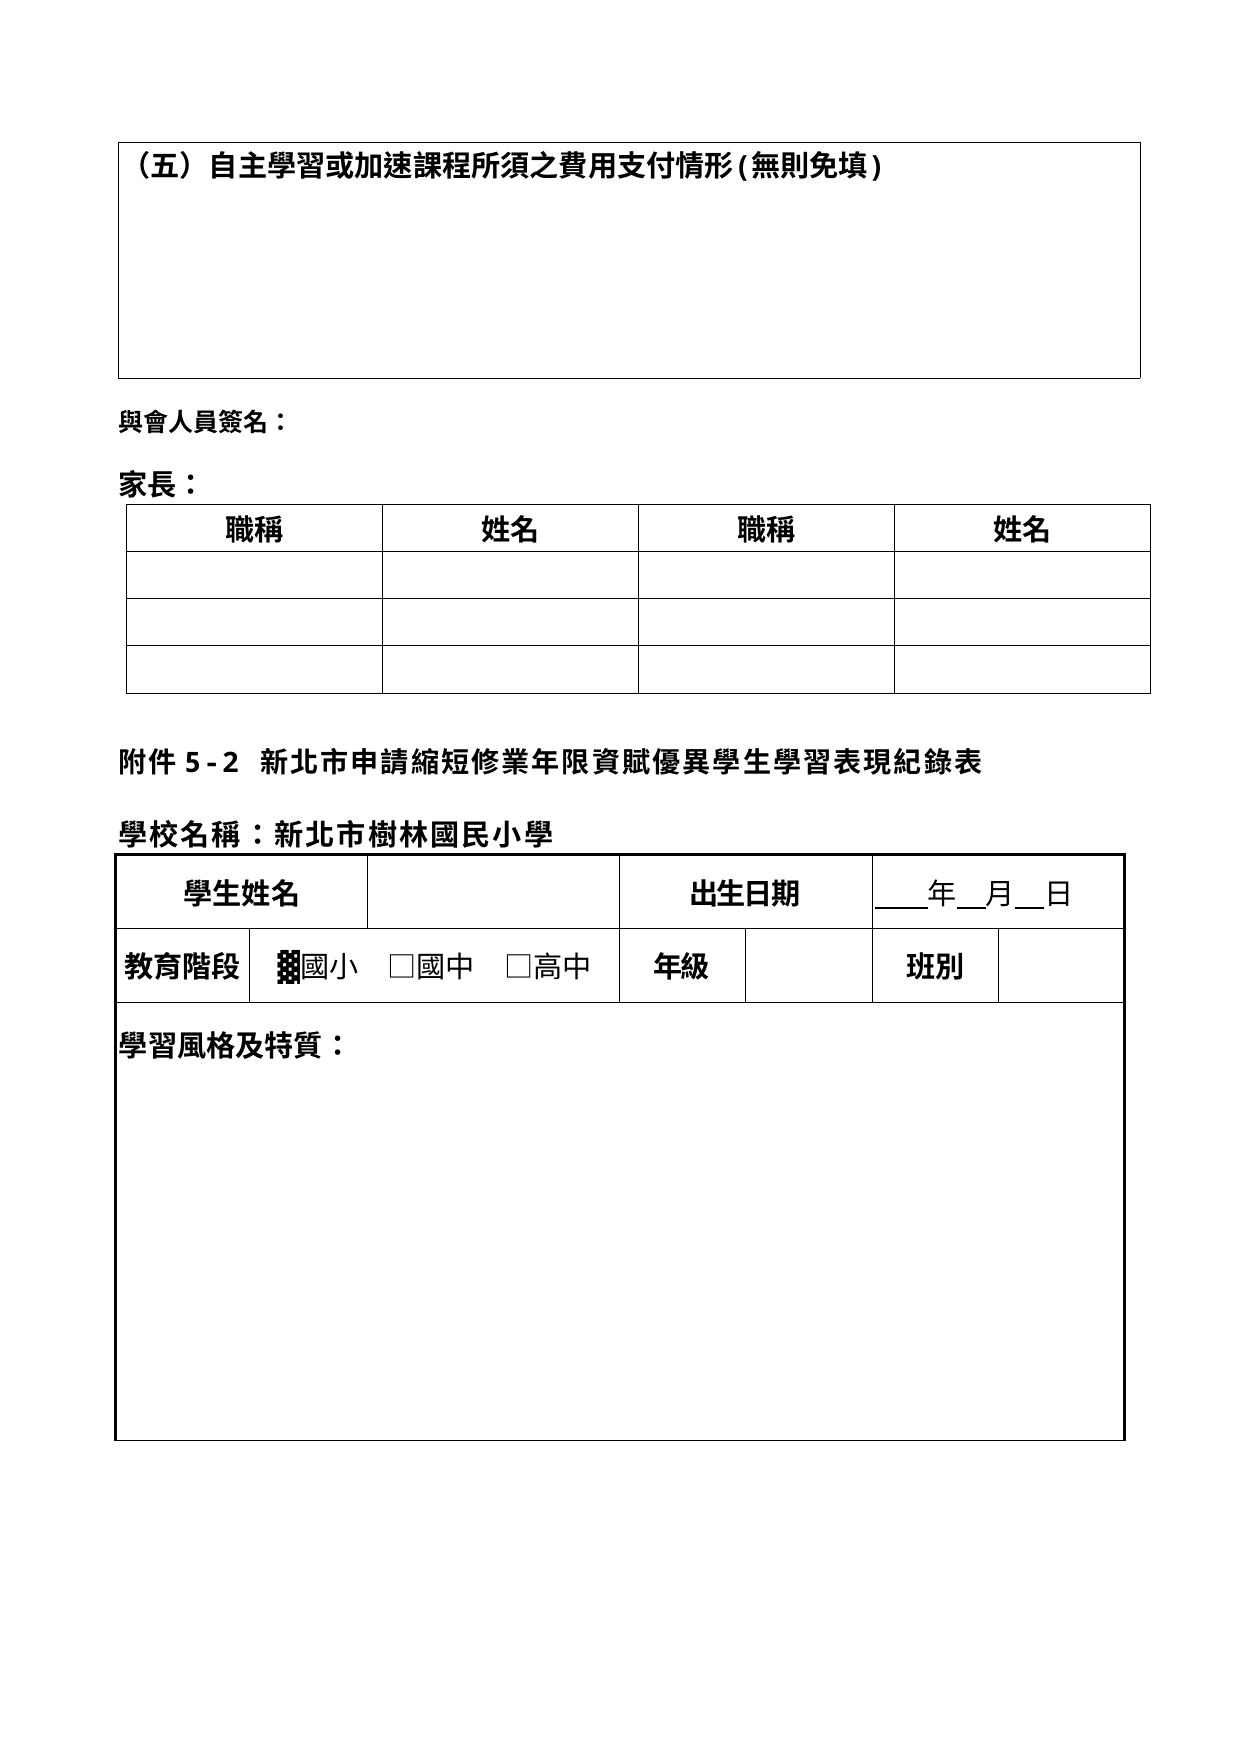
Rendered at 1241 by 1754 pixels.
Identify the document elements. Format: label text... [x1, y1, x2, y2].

table_cell 教育階段 [117, 929, 249, 1002]
table_cell [383, 599, 638, 645]
table_cell [639, 599, 894, 645]
table_cell [639, 552, 894, 598]
table_header 職稱 [639, 505, 894, 551]
text 附件5-2 新北市申請縮短修業年限資賦優異學生學習表現紀錄表 [118, 719, 1122, 781]
text 家長： [118, 441, 1122, 503]
table_header 出生日期 [620, 856, 872, 927]
table_cell 年級 [620, 929, 745, 1002]
table_cell [127, 599, 382, 645]
table_cell [895, 599, 1150, 645]
table_cell [383, 646, 638, 693]
table_header 學生姓名 [117, 856, 367, 927]
table_cell 學習風格及特質： [117, 1003, 1123, 1440]
table_cell 班別 [873, 929, 998, 1002]
table_header [368, 856, 619, 927]
table_cell [639, 646, 894, 693]
text 學校名稱：新北市樹林國民小學 [118, 791, 1122, 853]
table_cell [383, 552, 638, 598]
table_cell （五）自主學習或加速課程所須之費用支付情形(無則免填) [119, 143, 1140, 378]
text 與會人員簽名： [118, 379, 1122, 441]
table_cell [895, 646, 1150, 693]
table_header 職稱 [127, 505, 382, 551]
table_cell [127, 646, 382, 693]
table_cell [746, 929, 872, 1002]
table_cell ▓國小 □國中 □高中 [250, 929, 619, 1002]
table_header 姓名 [383, 505, 638, 551]
table_header 年 月 日 [873, 856, 1123, 927]
table_cell [895, 552, 1150, 598]
table_header 姓名 [895, 505, 1150, 551]
table_cell [127, 552, 382, 598]
table_cell [999, 929, 1123, 1002]
